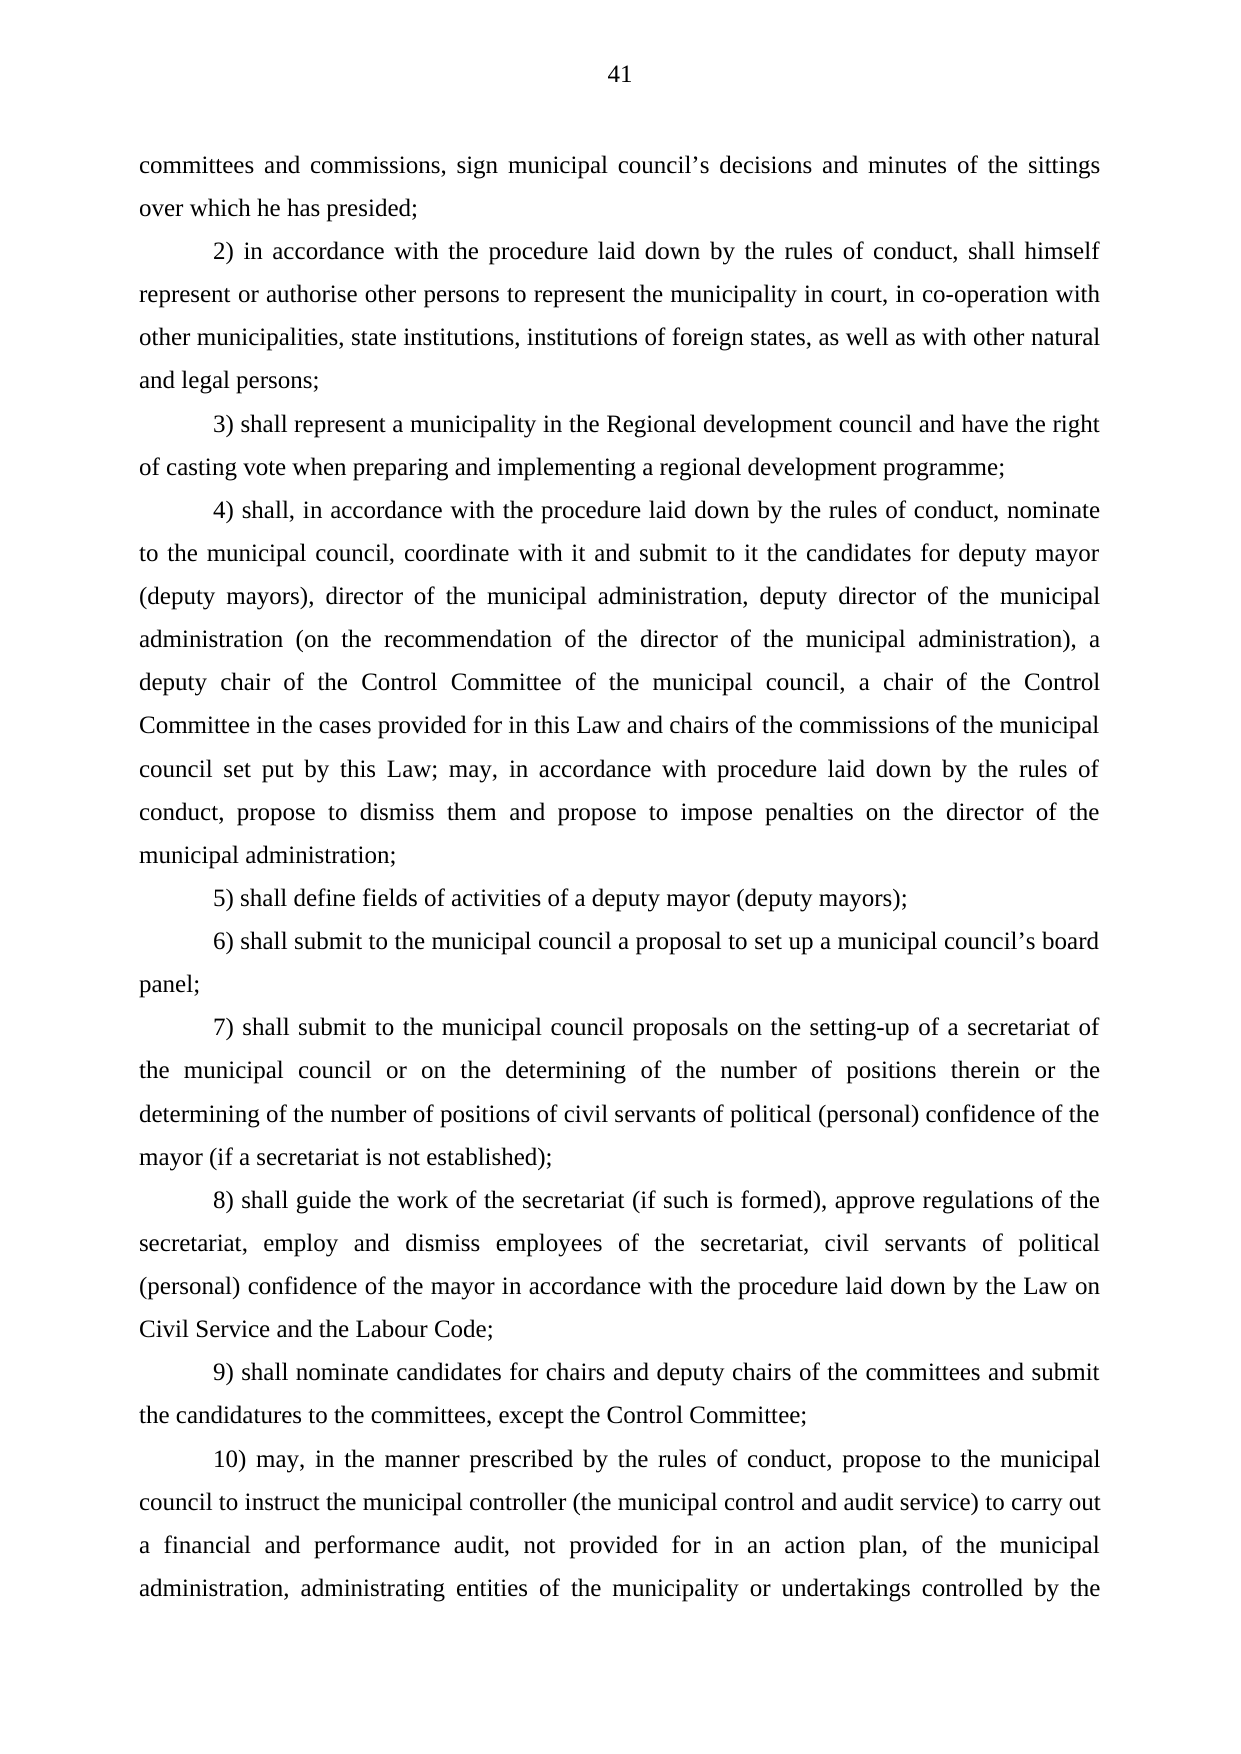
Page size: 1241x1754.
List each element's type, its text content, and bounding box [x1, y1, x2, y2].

text 3) shall represent a municipality in the Regional development council and have the right of casting vote when preparing and implementing a regional development programme; [139, 409, 1101, 481]
text 2) in accordance with the procedure laid down by the rules of conduct, shall himself represent or authorise other persons to represent the municipality in court, in co-operation with other municipalities, state institutions, institutions of foreign states, as well as with other natural and legal persons; [139, 236, 1101, 394]
text 7) shall submit to the municipal council proposals on the setting-up of a secretariat of the municipal council or on the determining of the number of positions therein or the determining of the number of positions of civil servants of political (personal) confidence of the mayor (if a secretariat is not established); [139, 1012, 1101, 1171]
text 8) shall guide the work of the secretariat (if such is formed), approve regulations of the secretariat, employ and dismiss employees of the secretariat, civil servants of political (personal) confidence of the mayor in accordance with the procedure laid down by the Law on Civil Service and the Labour Code; [139, 1185, 1101, 1343]
text 5) shall define fields of activities of a deputy mayor (deputy mayors); [139, 883, 1101, 912]
text 6) shall submit to the municipal council a proposal to set up a municipal council’s board panel; [139, 926, 1101, 998]
text 4) shall, in accordance with the procedure laid down by the rules of conduct, nominate to the municipal council, coordinate with it and submit to it the candidates for deputy mayor (deputy mayors), director of the municipal administration, deputy director of the municipal administration (on the recommendation of the director of the municipal administration), a deputy chair of the Control Committee of the municipal council, a chair of the Control Committee in the cases provided for in this Law and chairs of the commissions of the municipal council set put by this Law; may, in accordance with procedure laid down by the rules of conduct, propose to dismiss them and propose to impose penalties on the director of the municipal administration; [139, 495, 1101, 869]
text committees and commissions, sign municipal council’s decisions and minutes of the sittings over which he has presided; [139, 150, 1101, 222]
text 10) may, in the manner prescribed by the rules of conduct, propose to the municipal council to instruct the municipal controller (the municipal control and audit service) to carry out a financial and performance audit, not provided for in an action plan, of the municipal administration, administrating entities of the municipality or undertakings controlled by the [139, 1444, 1101, 1602]
text 9) shall nominate candidates for chairs and deputy chairs of the committees and submit the candidatures to the committees, except the Control Committee; [139, 1357, 1101, 1429]
